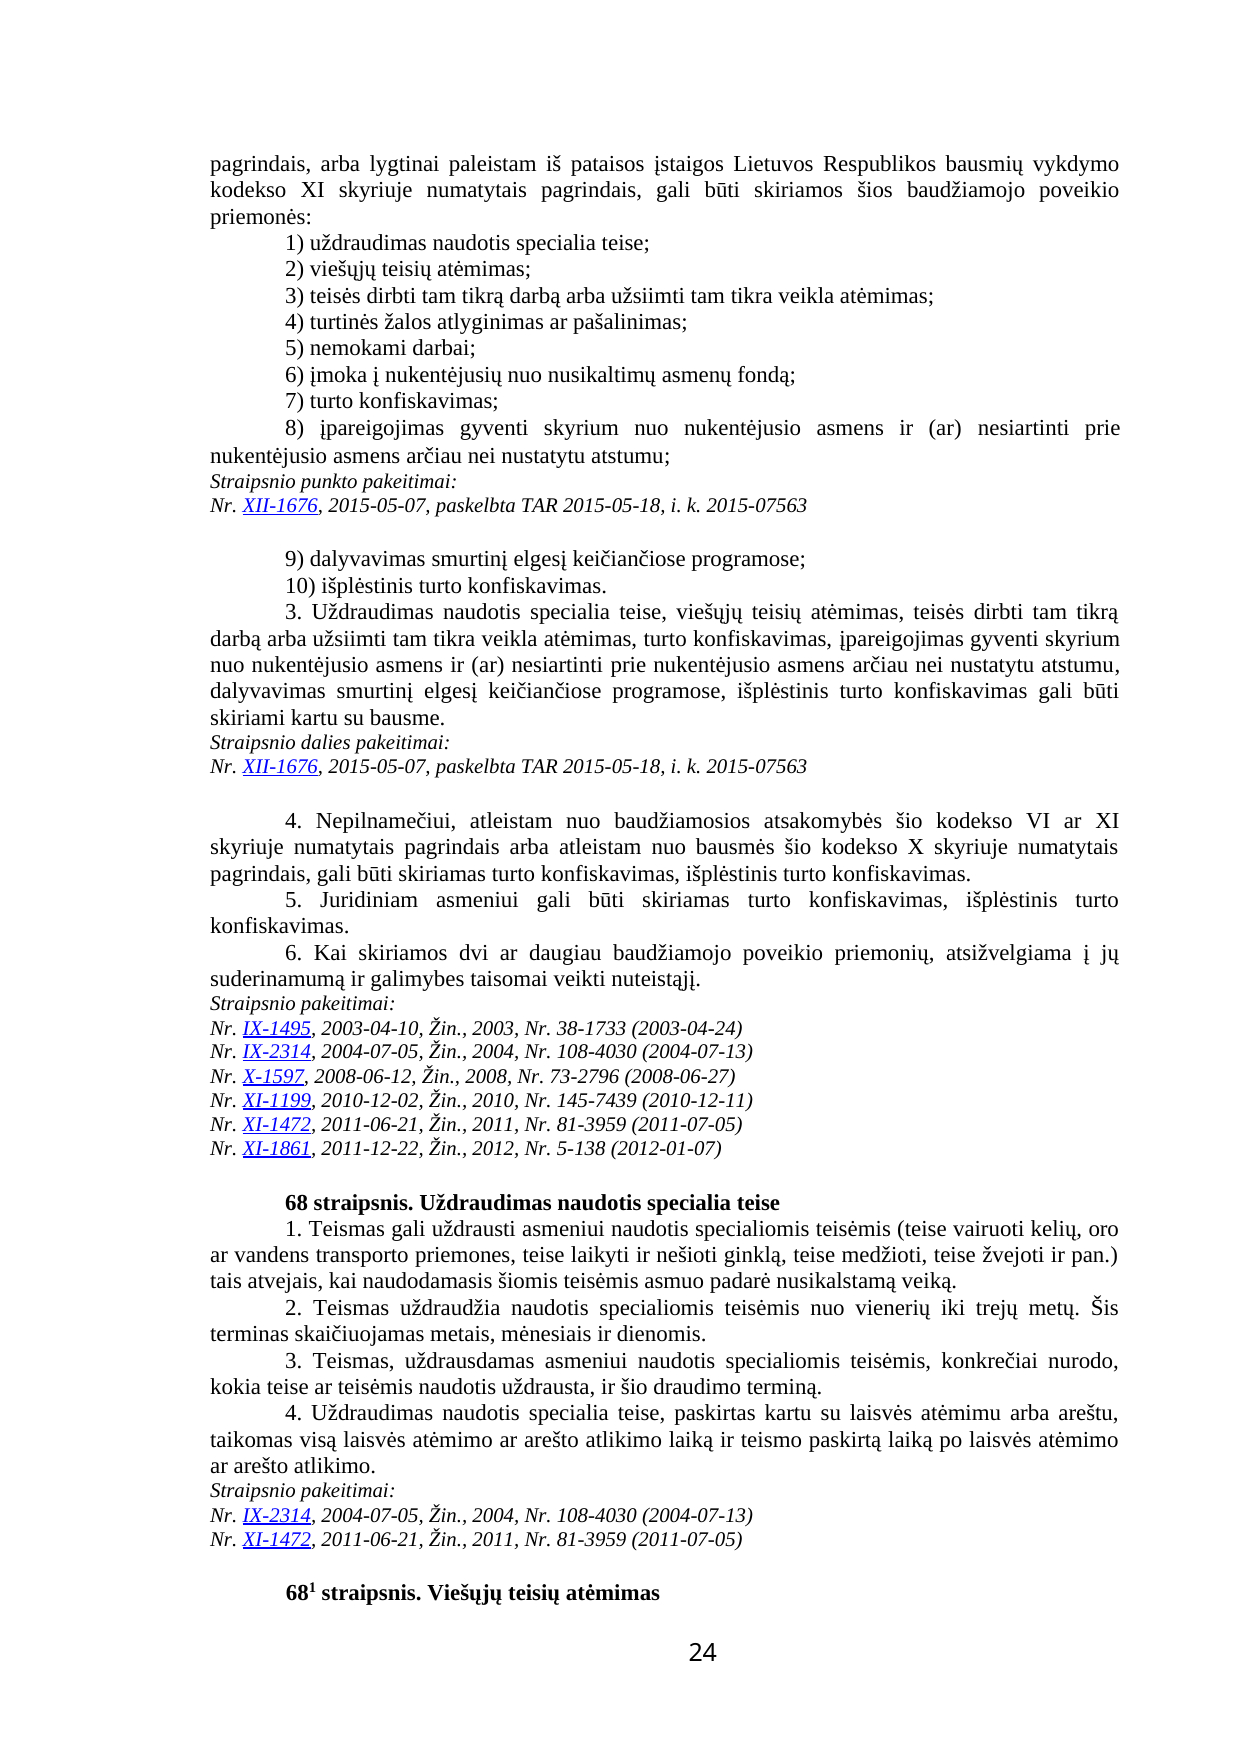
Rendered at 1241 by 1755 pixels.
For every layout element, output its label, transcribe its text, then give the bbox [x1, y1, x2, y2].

text 2) viešųjų teisių atėmimas; [210, 255, 1120, 282]
text 4. Uždraudimas naudotis specialia teise, paskirtas kartu su laisvės atėmimu arba areštu, taikomas visą laisvės atėmimo ar arešto atlikimo laiką ir teismo paskirtą laiką po laisvės atėmimo ar arešto atlikimo. [210, 1399, 1120, 1478]
text 9) dalyvavimas smurtinį elgesį keičiančiose programose; [210, 546, 1106, 572]
text 3) teisės dirbti tam tikrą darbą arba užsiimti tam tikra veikla atėmimas; [210, 282, 1120, 308]
text Straipsnio punkto pakeitimai: [210, 469, 1120, 493]
text Nr. X-1597, 2008-06-12, Žin., 2008, Nr. 73-2796 (2008-06-27) [210, 1063, 1120, 1088]
text 68 straipsnis. Uždraudimas naudotis specialia teise [210, 1188, 1120, 1215]
text 1) uždraudimas naudotis specialia teise; [210, 229, 1120, 255]
text 7) turto konfiskavimas; [210, 387, 1106, 413]
text 10) išplėstinis turto konfiskavimas. [210, 572, 1120, 598]
text 5) nemokami darbai; [210, 334, 1120, 361]
text Nr. IX-1495, 2003-04-10, Žin., 2003, Nr. 38-1733 (2003-04-24) [210, 1015, 1120, 1039]
text 3. Uždraudimas naudotis specialia teise, viešųjų teisių atėmimas, teisės dirbti tam tikrą darbą arba užsiimti tam tikra veikla atėmimas, turto konfiskavimas, įpareigojimas gyventi skyrium nuo nukentėjusio asmens ir (ar) nesiartinti prie nukentėjusio asmens arčiau nei nustatytu atstumu, dalyvavimas smurtinį elgesį keičiančiose programose, išplėstinis turto konfiskavimas gali būti skiriami kartu su bausme. [210, 598, 1120, 730]
text Straipsnio dalies pakeitimai: [210, 730, 1120, 754]
text 1. Teismas gali uždrausti asmeniui naudotis specialiomis teisėmis (teise vairuoti kelių, oro ar vandens transporto priemones, teise laikyti ir nešioti ginklą, teise medžioti, teise žvejoti ir pan.) tais atvejais, kai naudodamasis šiomis teisėmis asmuo padarė nusikalstamą veiką. [210, 1215, 1120, 1294]
text 681 straipsnis. Viešųjų teisių atėmimas [210, 1579, 1106, 1606]
text 2. Teismas uždraudžia naudotis specialiomis teisėmis nuo vienerių iki trejų metų. Šis terminas skaičiuojamas metais, mėnesiais ir dienomis. [210, 1294, 1120, 1347]
text Nr. IX-2314, 2004-07-05, Žin., 2004, Nr. 108-4030 (2004-07-13) [210, 1039, 1120, 1063]
text Straipsnio pakeitimai: [210, 1478, 1120, 1502]
text 3. Teismas, uždrausdamas asmeniui naudotis specialiomis teisėmis, konkrečiai nurodo, kokia teise ar teisėmis naudotis uždrausta, ir šio draudimo terminą. [210, 1347, 1120, 1399]
text 4) turtinės žalos atlyginimas ar pašalinimas; [210, 308, 1120, 334]
text Nr. XII-1676, 2015-05-07, paskelbta TAR 2015-05-18, i. k. 2015-07563 [210, 493, 1120, 517]
text 6) įmoka į nukentėjusių nuo nusikaltimų asmenų fondą; [210, 361, 1120, 387]
text 8) įpareigojimas gyventi skyrium nuo nukentėjusio asmens ir (ar) nesiartinti prie nukentėjusio asmens arčiau nei nustatytu atstumu; [210, 413, 1120, 469]
text Nr. XI-1199, 2010-12-02, Žin., 2010, Nr. 145-7439 (2010-12-11) [210, 1088, 1120, 1112]
text 5. Juridiniam asmeniui gali būti skiriamas turto konfiskavimas, išplėstinis turto konfiskavimas. [210, 886, 1120, 939]
text Nr. IX-2314, 2004-07-05, Žin., 2004, Nr. 108-4030 (2004-07-13) [210, 1502, 1120, 1527]
text Nr. XI-1861, 2011-12-22, Žin., 2012, Nr. 5-138 (2012-01-07) [210, 1136, 1120, 1160]
text Straipsnio pakeitimai: [210, 991, 1120, 1015]
text Nr. XI-1472, 2011-06-21, Žin., 2011, Nr. 81-3959 (2011-07-05) [210, 1527, 1120, 1551]
text Nr. XI-1472, 2011-06-21, Žin., 2011, Nr. 81-3959 (2011-07-05) [210, 1112, 1120, 1136]
text Nr. XII-1676, 2015-05-07, paskelbta TAR 2015-05-18, i. k. 2015-07563 [210, 754, 1120, 778]
text 6. Kai skiriamos dvi ar daugiau baudžiamojo poveikio priemonių, atsižvelgiama į jų suderinamumą ir galimybes taisomai veikti nuteistąjį. [210, 939, 1120, 991]
text 4. Nepilnamečiui, atleistam nuo baudžiamosios atsakomybės šio kodekso VI ar XI skyriuje numatytais pagrindais arba atleistam nuo bausmės šio kodekso X skyriuje numatytais pagrindais, gali būti skiriamas turto konfiskavimas, išplėstinis turto konfiskavimas. [210, 807, 1120, 886]
text pagrindais, arba lygtinai paleistam iš pataisos įstaigos Lietuvos Respublikos bausmių vykdymo kodekso XI skyriuje numatytais pagrindais, gali būti skiriamos šios baudžiamojo poveikio priemonės: [210, 150, 1120, 229]
